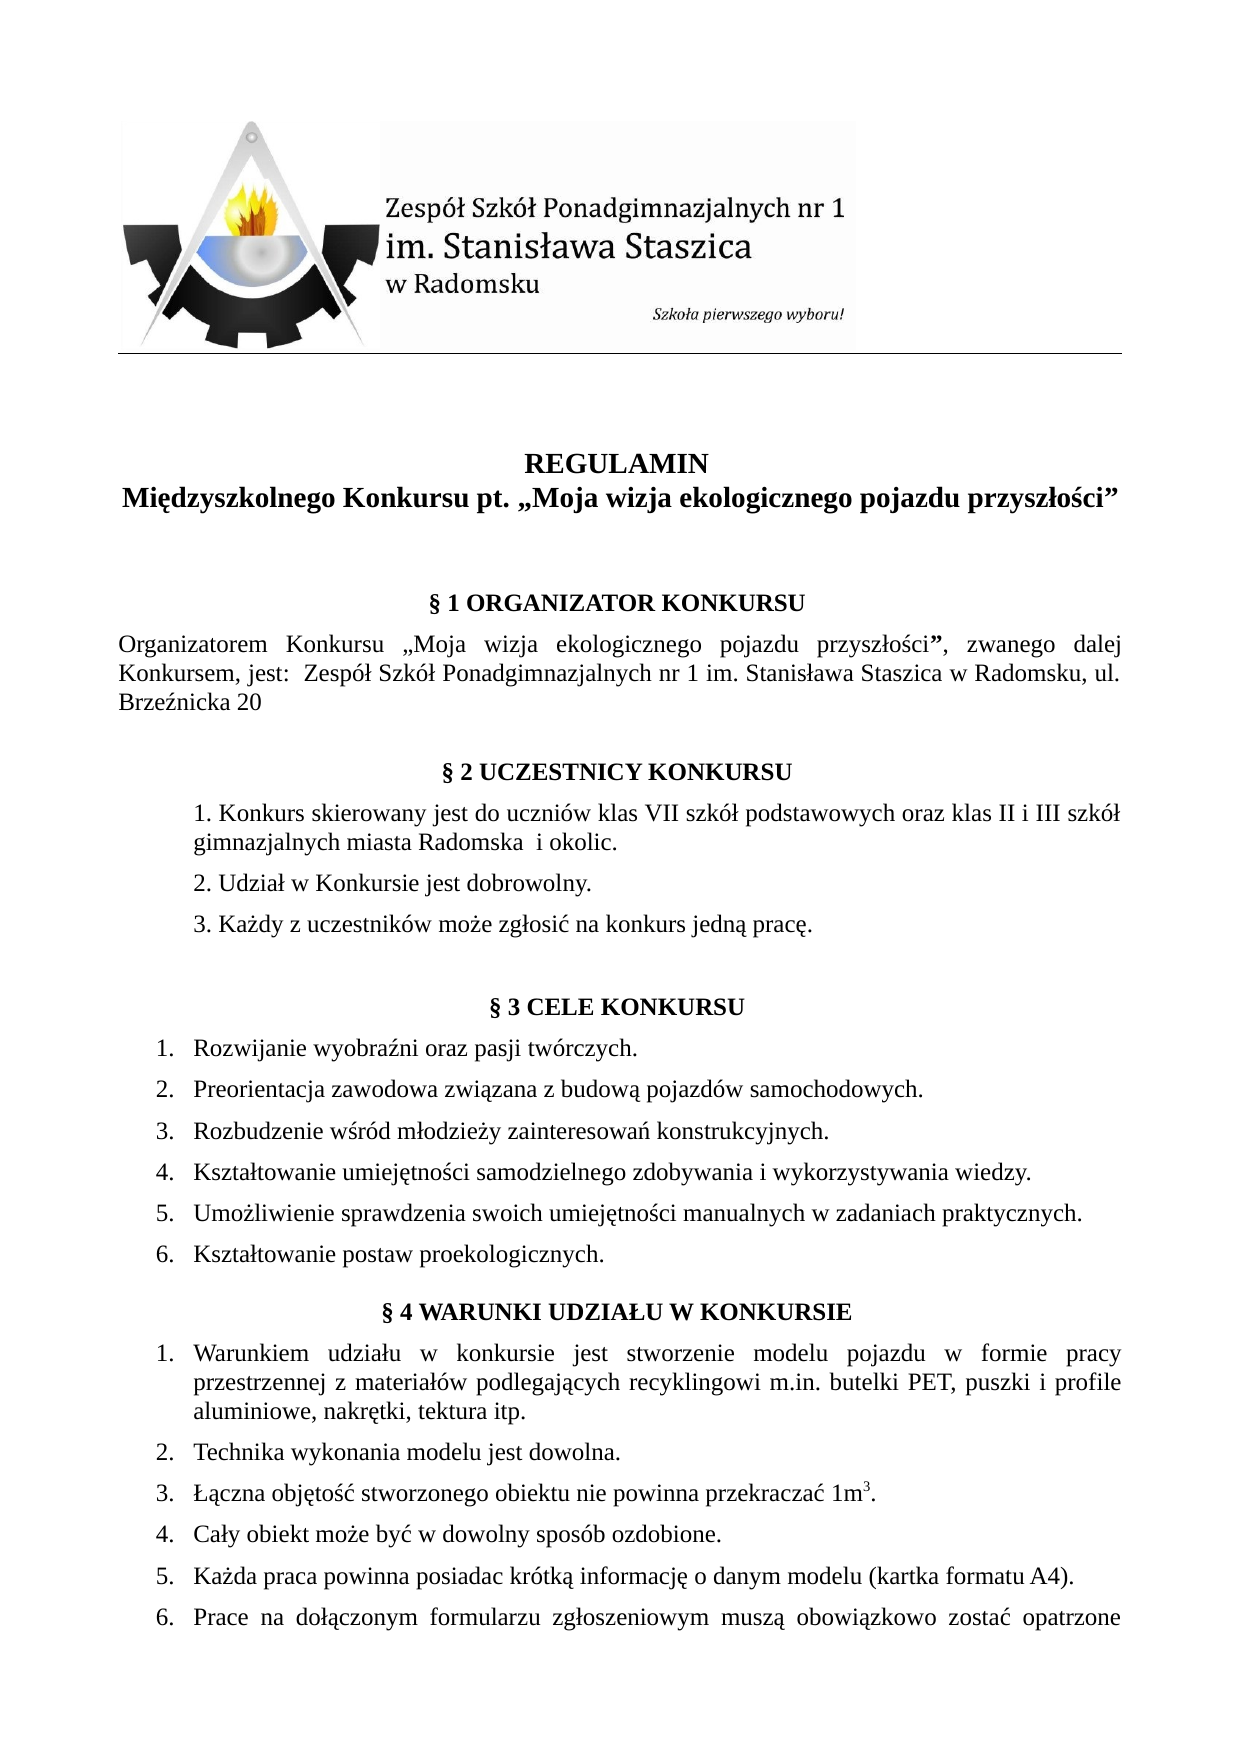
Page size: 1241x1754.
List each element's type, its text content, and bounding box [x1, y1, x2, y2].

list Rozbudzenie wśród młodzieży zainteresowań konstrukcyjnych. [156, 1116, 1122, 1144]
list 2. Udział w Konkursie jest dobrowolny. [156, 868, 1122, 897]
list Preorientacja zawodowa związana z budową pojazdów samochodowych. [156, 1074, 1122, 1103]
list Kształtowanie postaw proekologicznych. [156, 1239, 1122, 1297]
list Warunkiem udziału w konkursie jest stworzenie modelu pojazdu w formie pracy przestrzennej z materiałów podlegających recyklingowi m.in. butelki PET, puszki i profile aluminiowe, nakrętki, tektura itp. [156, 1338, 1122, 1424]
list 1. Konkurs skierowany jest do uczniów klas VII szkół podstawowych oraz klas II i III szkół gimnazjalnych miasta Radomska i okolic. [156, 798, 1122, 856]
text REGULAMIN [118, 446, 1122, 480]
list Rozwijanie wyobraźni oraz pasji twórczych. [156, 1033, 1122, 1062]
list Prace na dołączonym formularzu zgłoszeniowym muszą obowiązkowo zostać opatrzone [156, 1602, 1122, 1631]
list Każda praca powinna posiadac krótką informację o danym modelu (kartka formatu A4). [156, 1561, 1122, 1589]
list Kształtowanie umiejętności samodzielnego zdobywania i wykorzystywania wiedzy. [156, 1157, 1122, 1186]
list 3. Każdy z uczestników może zgłosić na konkurs jedną pracę. [156, 909, 1122, 938]
text § 1 ORGANIZATOR KONKURSU [118, 588, 1122, 617]
text § 4 WARUNKI UDZIAŁU W KONKURSIE [118, 1297, 1122, 1326]
picture [121, 121, 1120, 351]
text § 3 CELE KONKURSU [118, 992, 1122, 1021]
list Cały obiekt może być w dowolny sposób ozdobione. [156, 1519, 1122, 1548]
list Łączna objętość stworzonego obiektu nie powinna przekraczać 1m3. [156, 1478, 1122, 1507]
list Umożliwienie sprawdzenia swoich umiejętności manualnych w zadaniach praktycznych. [156, 1198, 1122, 1227]
text Organizatorem Konkursu „Moja wizja ekologicznego pojazdu przyszłości”, zwanego dalej Konkursem, jest: Zespół Szkół Ponadgimnazjalnych nr 1 im. Stanisława Staszica w Radomsku, ul. Brzeźnicka 20 [118, 629, 1122, 716]
text Międzyszkolnego Konkursu pt. „Moja wizja ekologicznego pojazdu przyszłości” [118, 480, 1122, 513]
text § 2 UCZESTNICY KONKURSU [118, 757, 1122, 786]
list Technika wykonania modelu jest dowolna. [156, 1437, 1122, 1466]
